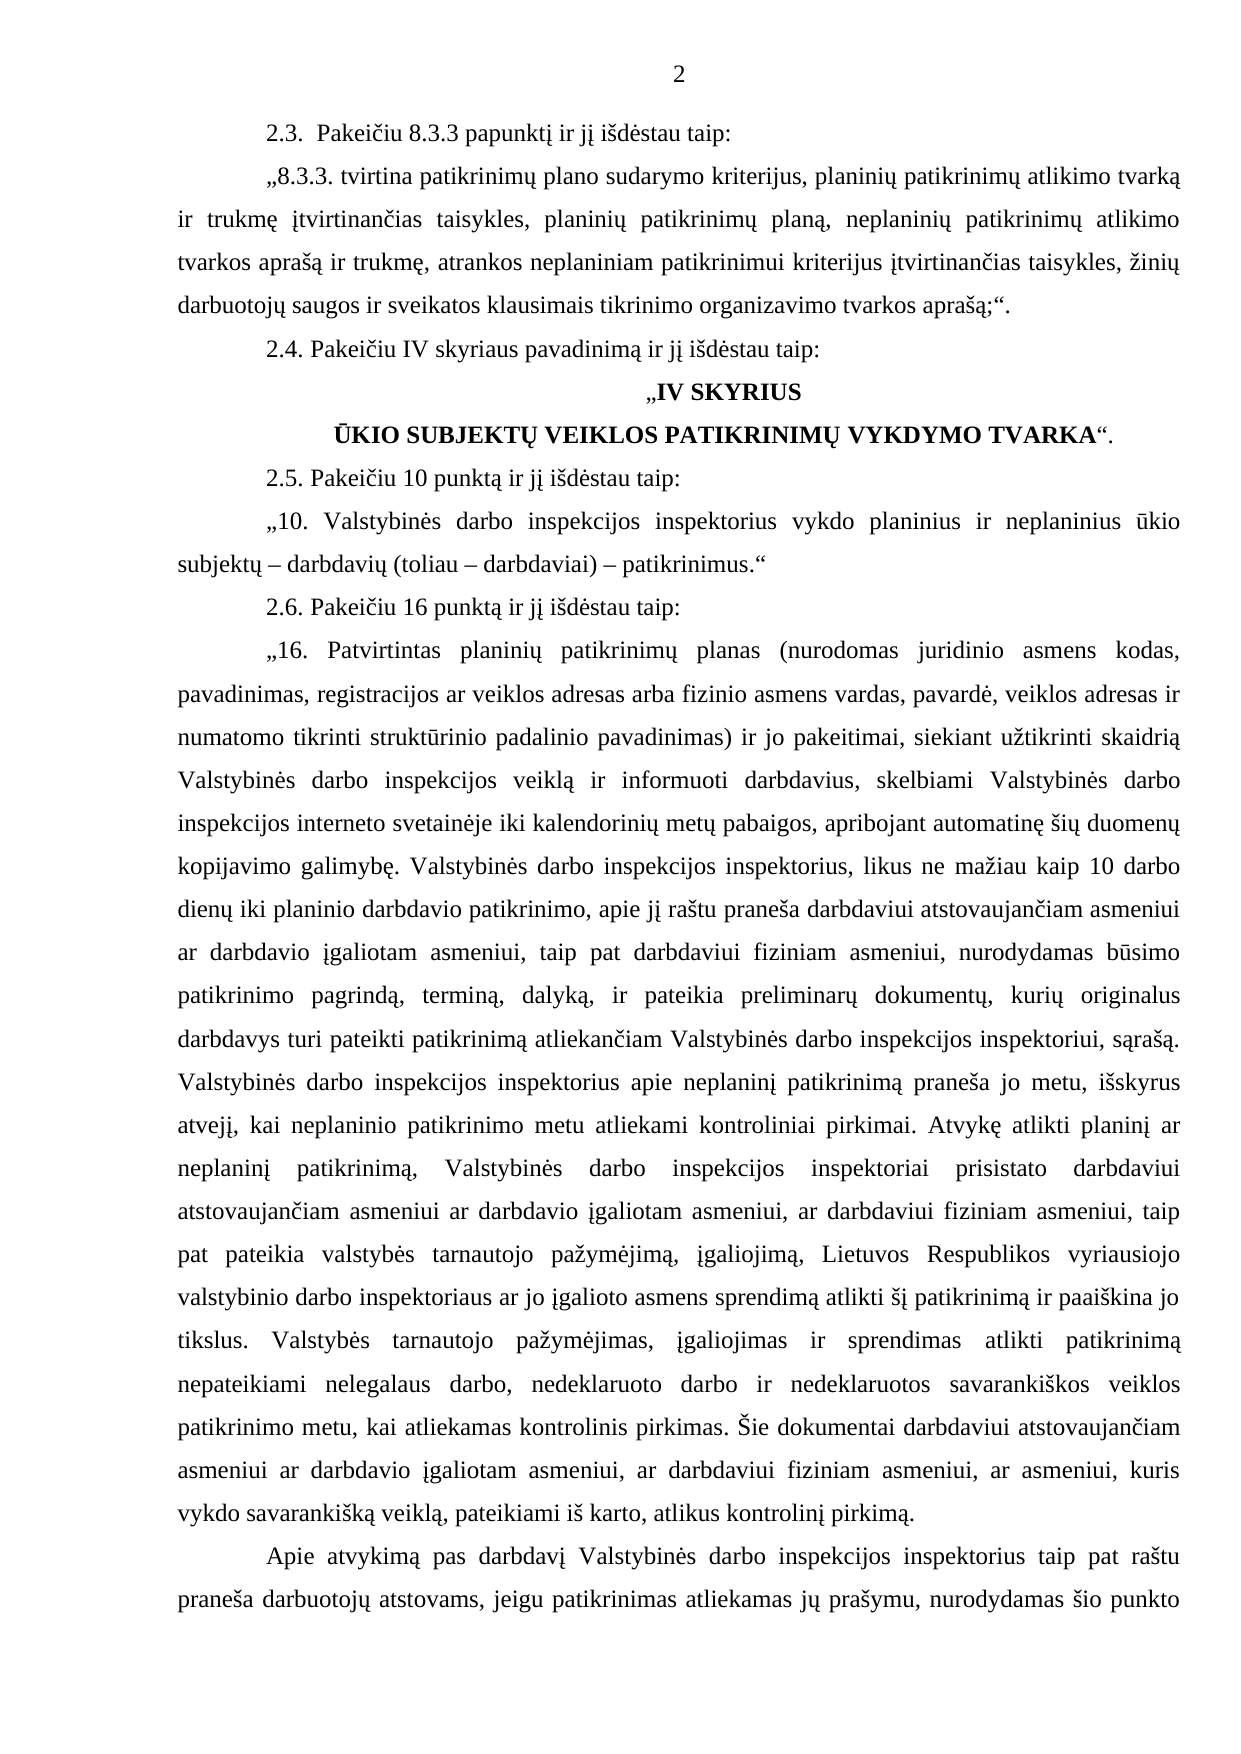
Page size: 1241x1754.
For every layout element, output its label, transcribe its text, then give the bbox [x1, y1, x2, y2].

text „16. Patvirtintas planinių patikrinimų planas (nurodomas juridinio asmens kodas, pavadinimas, registracijos ar veiklos adresas arba fizinio asmens vardas, pavardė, veiklos adresas ir numatomo tikrinti struktūrinio padalinio pavadinimas) ir jo pakeitimai, siekiant užtikrinti skaidrią Valstybinės darbo inspekcijos veiklą ir informuoti darbdavius, skelbiami Valstybinės darbo inspekcijos interneto svetainėje iki kalendorinių metų pabaigos, apribojant automatinę šių duomenų kopijavimo galimybę. Valstybinės darbo inspekcijos inspektorius, likus ne mažiau kaip 10 darbo dienų iki planinio darbdavio patikrinimo, apie jį raštu praneša darbdaviui atstovaujančiam asmeniui ar darbdavio įgaliotam asmeniui, taip pat darbdaviui fiziniam asmeniui, nurodydamas būsimo patikrinimo pagrindą, terminą, dalyką, ir pateikia preliminarų dokumentų, kurių originalus darbdavys turi pateikti patikrinimą atliekančiam Valstybinės darbo inspekcijos inspektoriui, sąrašą. Valstybinės darbo inspekcijos inspektorius apie neplaninį patikrinimą praneša jo metu, išskyrus atvejį, kai neplaninio patikrinimo metu atliekami kontroliniai pirkimai. Atvykę atlikti planinį ar neplaninį patikrinimą, Valstybinės darbo inspekcijos inspektoriai prisistato darbdaviui atstovaujančiam asmeniui ar darbdavio įgaliotam asmeniui, ar darbdaviui fiziniam asmeniui, taip pat pateikia valstybės tarnautojo pažymėjimą, įgaliojimą, Lietuvos Respublikos vyriausiojo valstybinio darbo inspektoriaus ar jo įgalioto asmens sprendimą atlikti šį patikrinimą ir paaiškina jo tikslus. Valstybės tarnautojo pažymėjimas, įgaliojimas ir sprendimas atlikti patikrinimą nepateikiami nelegalaus darbo, nedeklaruoto darbo ir nedeklaruotos savarankiškos veiklos patikrinimo metu, kai atliekamas kontrolinis pirkimas. Šie dokumentai darbdaviui atstovaujančiam asmeniui ar darbdavio įgaliotam asmeniui, ar darbdaviui fiziniam asmeniui, ar asmeniui, kuris vykdo savarankišką veiklą, pateikiami iš karto, atlikus kontrolinį pirkimą. [177, 636, 1181, 1527]
text „8.3.3. tvirtina patikrinimų plano sudarymo kriterijus, planinių patikrinimų atlikimo tvarką ir trukmę įtvirtinančias taisykles, planinių patikrinimų planą, neplaninių patikrinimų atlikimo tvarkos aprašą ir trukmę, atrankos neplaniniam patikrinimui kriterijus įtvirtinančias taisykles, žinių darbuotojų saugos ir sveikatos klausimais tikrinimo organizavimo tvarkos aprašą;“. [177, 161, 1181, 319]
text ŪKIO SUBJEKTŲ VEIKLOS PATIKRINIMŲ VYKDYMO TVARKA“. [177, 420, 1181, 449]
text Apie atvykimą pas darbdavį Valstybinės darbo inspekcijos inspektorius taip pat raštu praneša darbuotojų atstovams, jeigu patikrinimas atliekamas jų prašymu, nurodydamas šio punkto [177, 1541, 1181, 1613]
text „10. Valstybinės darbo inspekcijos inspektorius vykdo planinius ir neplaninius ūkio subjektų – darbdavių (toliau – darbdaviai) – patikrinimus.“ [177, 506, 1181, 578]
text 2.4. Pakeičiu IV skyriaus pavadinimą ir jį išdėstau taip: [177, 334, 1181, 362]
text „IV skyrius [177, 377, 1181, 406]
text 2.6. Pakeičiu 16 punktą ir jį išdėstau taip: [177, 592, 1181, 621]
text 2.3. Pakeičiu 8.3.3 papunktį ir jį išdėstau taip: [177, 118, 1181, 147]
text 2.5. Pakeičiu 10 punktą ir jį išdėstau taip: [177, 463, 1181, 492]
